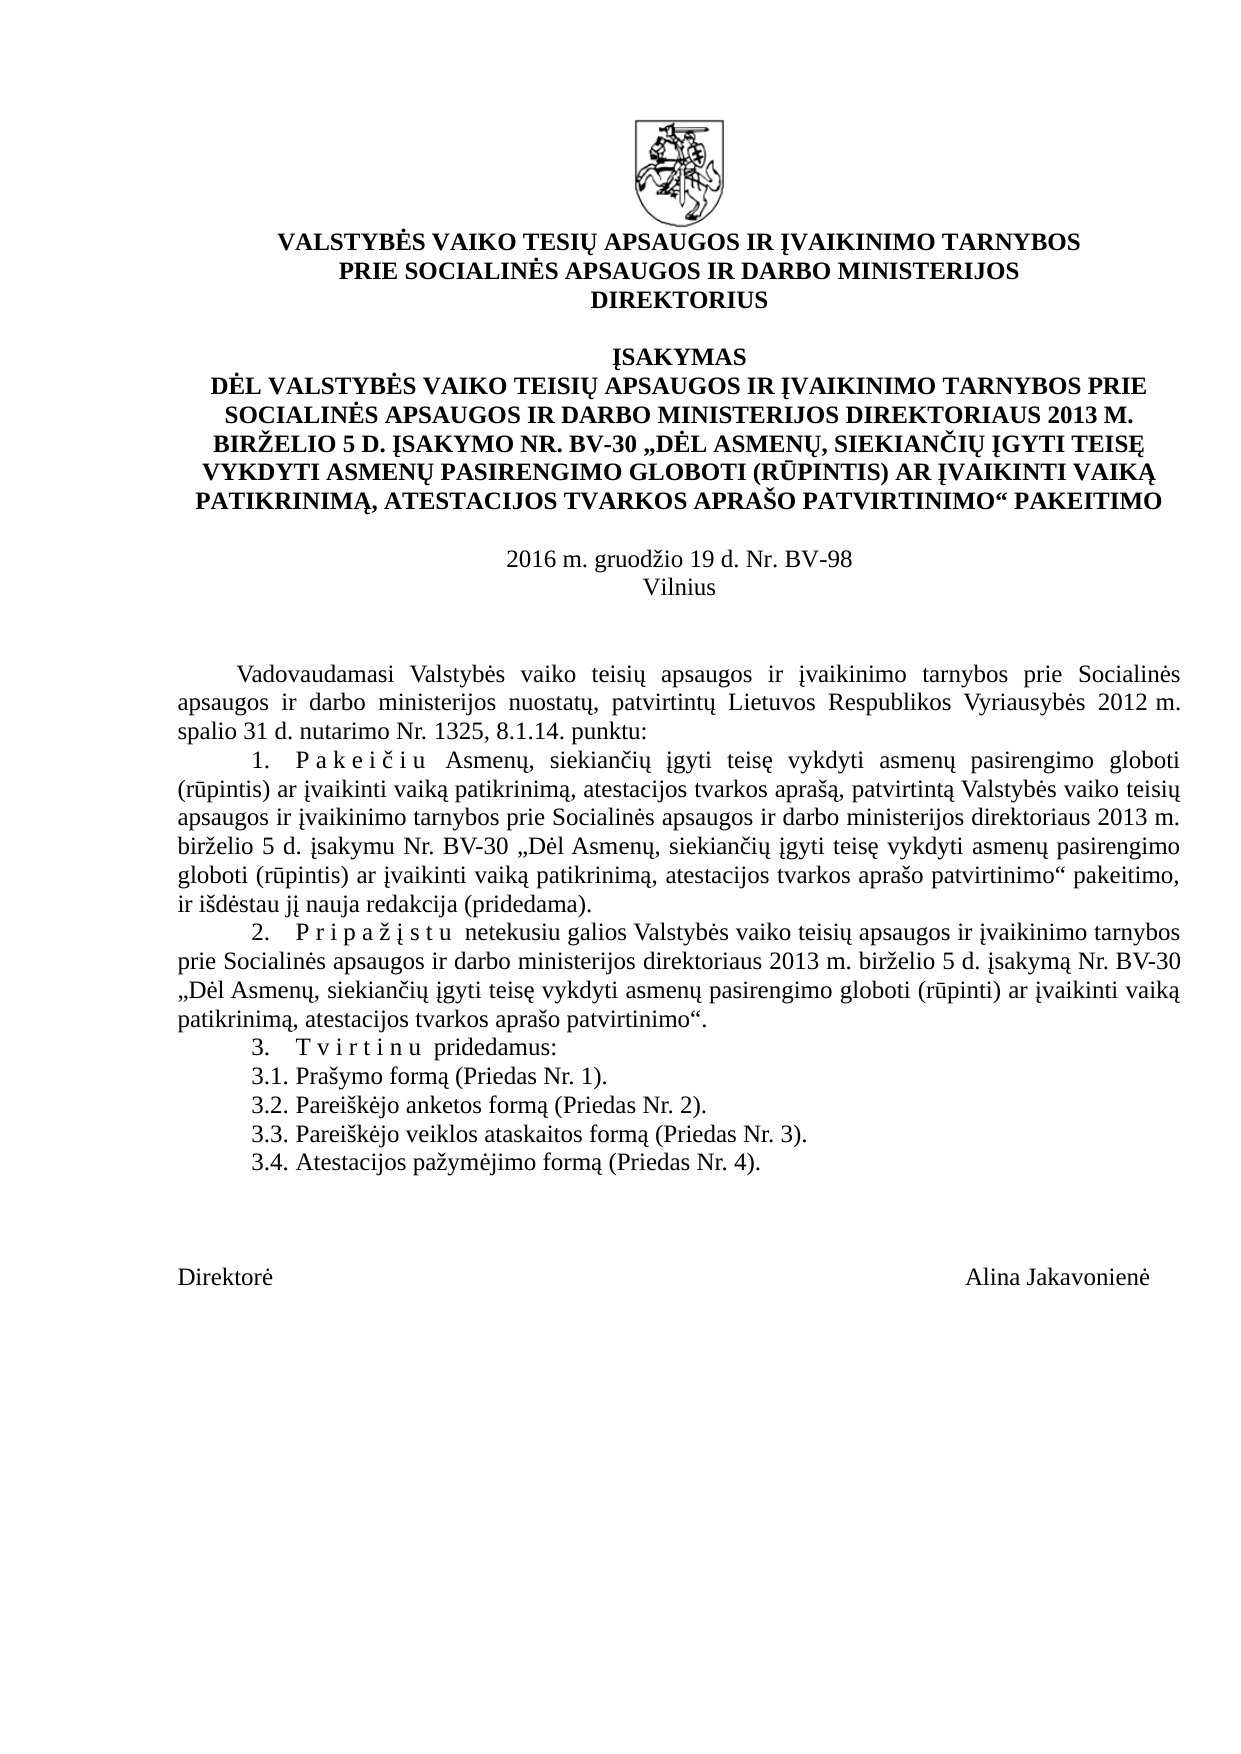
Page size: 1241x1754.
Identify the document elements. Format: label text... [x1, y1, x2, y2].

text Vadovaudamasi Valstybės vaiko teisių apsaugos ir įvaikinimo tarnybos prie Socialinės apsaugos ir darbo ministerijos nuostatų, patvirtintų Lietuvos Respublikos Vyriausybės 2012 m. spalio 31 d. nutarimo Nr. 1325, 8.1.14. punktu: [177, 659, 1181, 745]
text 3.1. Prašymo formą (Priedas Nr. 1). [177, 1061, 1181, 1090]
text 2. Pripažįstu netekusiu galios Valstybės vaiko teisių apsaugos ir įvaikinimo tarnybos prie Socialinės apsaugos ir darbo ministerijos direktoriaus 2013 m. birželio 5 d. įsakymą Nr. BV-30 „Dėl Asmenų, siekiančių įgyti teisę vykdyti asmenų pasirengimo globoti (rūpinti) ar įvaikinti vaiką patikrinimą, atestacijos tvarkos aprašo patvirtinimo“. [177, 917, 1181, 1032]
text 2016 m. gruodžio 19 d. Nr. BV-98 [177, 544, 1181, 572]
text DĖL valstybės vaiko teisių apsaugos ir įvaikinimo tarnybos prie socialinės apsaugos ir darbo ministerijos direktoriaus 2013 m. birželio 5 d. įsakymo Nr. BV-30 „Dėl ASMENŲ, SIEKIANČIŲ ĮGYTI TEISĘ VYKDYTI ASMENŲ PASIRENGIMO GLOBOTI (RŪPINTIS) AR ĮVAIKINTI VAIKĄ PATIKRINIMĄ, ATESTACIJOS tvarkos aprašo patvirtinimo“ pakeitimo [177, 371, 1181, 515]
text Vilnius [177, 572, 1181, 601]
text Direktorė Alina Jakavonienė [177, 1262, 1181, 1291]
text DIREKTORIUS [177, 285, 1181, 314]
text 3.4. Atestacijos pažymėjimo formą (Priedas Nr. 4). [177, 1147, 1181, 1176]
text 3.2. Pareiškėjo anketos formą (Priedas Nr. 2). [177, 1090, 1181, 1119]
text 1. Pakeičiu Asmenų, siekiančių įgyti teisę vykdyti asmenų pasirengimo globoti (rūpintis) ar įvaikinti vaiką patikrinimą, atestacijos tvarkos aprašą, patvirtintą Valstybės vaiko teisių apsaugos ir įvaikinimo tarnybos prie Socialinės apsaugos ir darbo ministerijos direktoriaus 2013 m. birželio 5 d. įsakymu Nr. BV-30 „Dėl Asmenų, siekiančių įgyti teisę vykdyti asmenų pasirengimo globoti (rūpintis) ar įvaikinti vaiką patikrinimą, atestacijos tvarkos aprašo patvirtinimo“ pakeitimo, ir išdėstau jį nauja redakcija (pridedama). [177, 745, 1181, 917]
text PRIE SOCIALINĖS APSAUGOS IR DARBO MINISTERIJOS [177, 256, 1181, 285]
text VALSTYBĖS VAIKO TESIŲ APSAUGOS IR ĮVAIKINIMO TARNYBOS [177, 227, 1181, 256]
text 3. Tvirtinu pridedamus: [177, 1032, 1181, 1061]
text ĮSAKYMAS [177, 342, 1181, 371]
text 3.3. Pareiškėjo veiklos ataskaitos formą (Priedas Nr. 3). [177, 1119, 1181, 1147]
